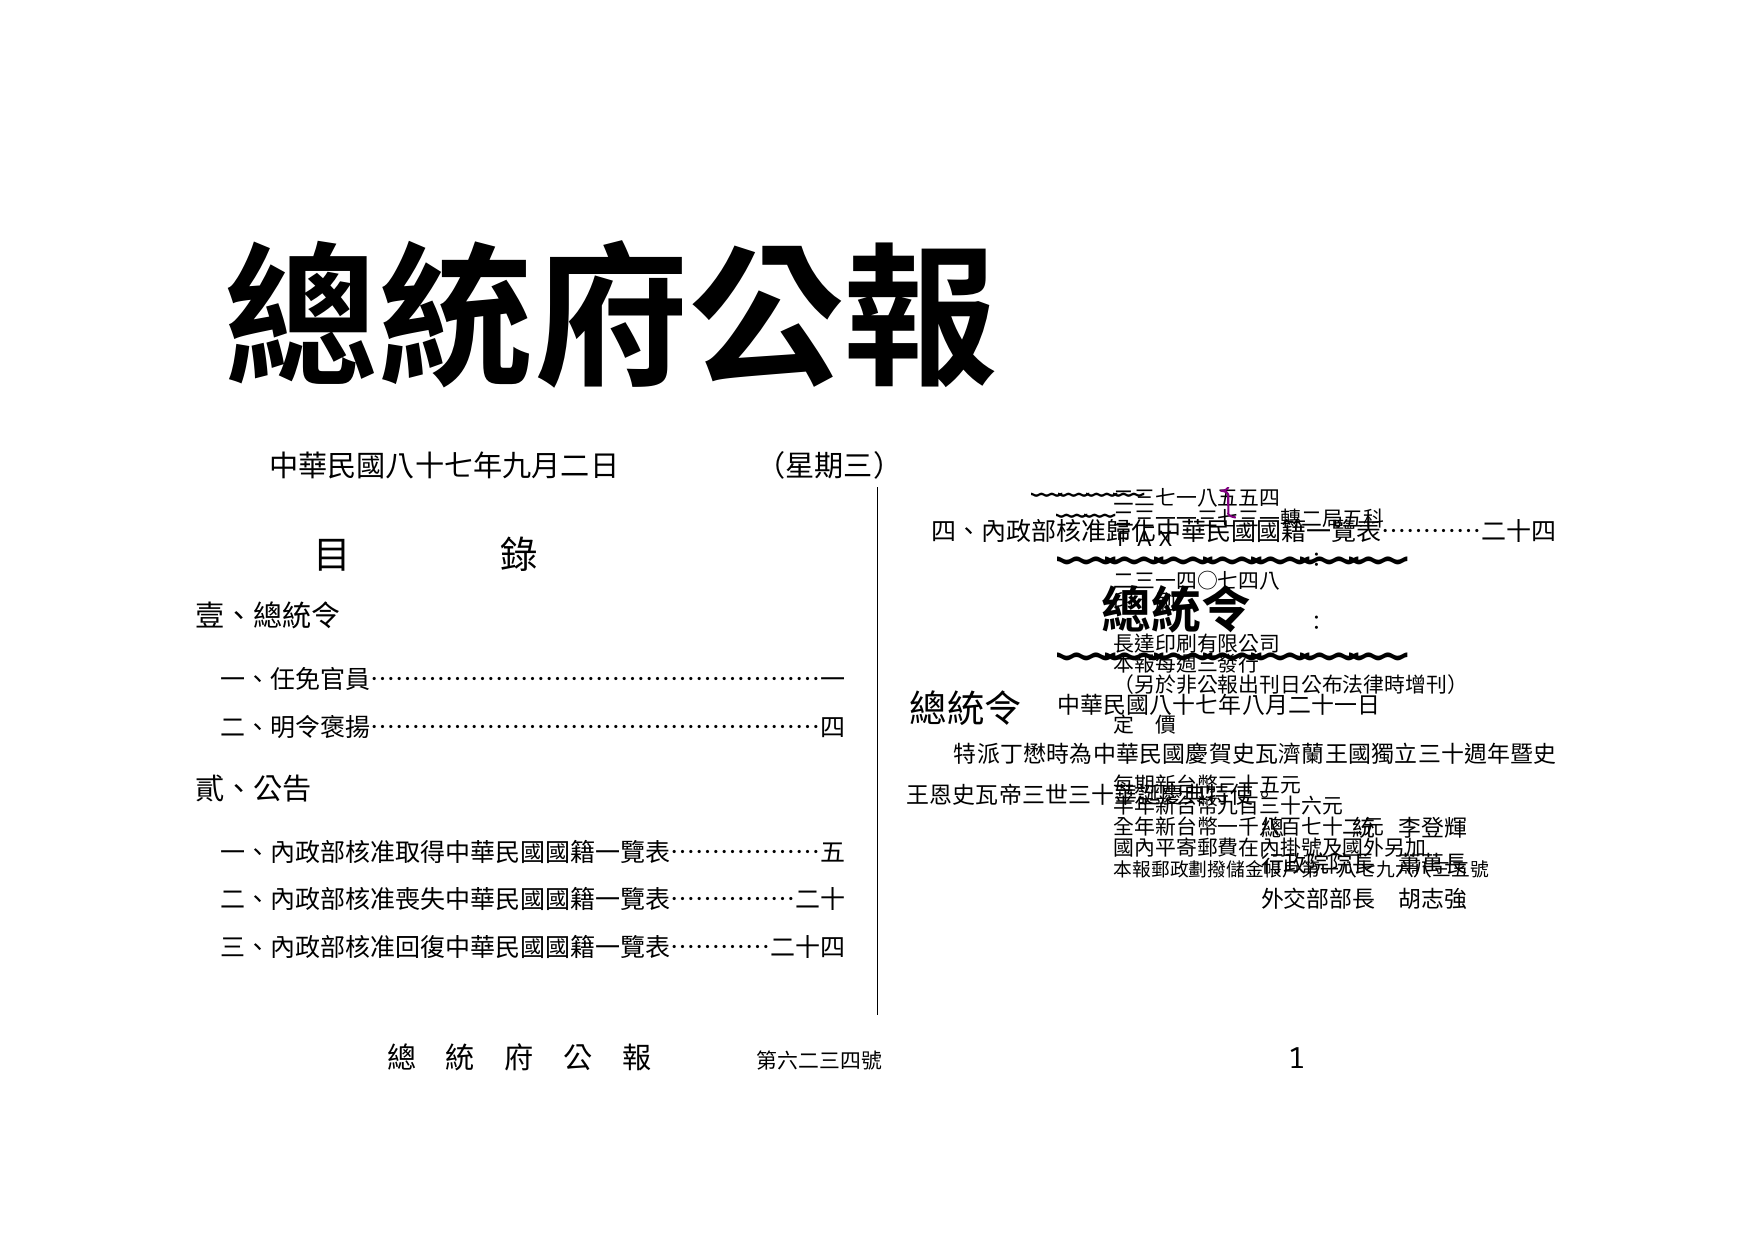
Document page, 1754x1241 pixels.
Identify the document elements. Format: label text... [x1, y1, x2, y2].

text 貳、公告 [195, 758, 847, 810]
text 行政院院長 蕭萬長 [1427, 854, 1559, 877]
table_cell [906, 587, 1054, 635]
text 總 統 李登輝 [906, 818, 1559, 841]
text 一、任免官員………………………………………………一 [195, 650, 847, 698]
text 目 錄 [195, 487, 847, 585]
table_cell ﹏﹏﹏﹏﹏﹏﹏ [1054, 635, 1566, 685]
table_cell 總統令 [906, 685, 1054, 729]
table_header ﹏﹏﹏﹏﹏﹏﹏ [1179, 574, 1193, 586]
table_cell [906, 635, 1054, 685]
text 外交部部長 胡志強 [906, 889, 1559, 912]
text 壹、總統令 [195, 585, 847, 637]
text 三、內政部核准回復中華民國國籍一覽表…………二十四 [195, 918, 847, 966]
text 一、內政部核准取得中華民國國籍一覽表………………五 [195, 823, 847, 871]
text 行政院院長 蕭萬長 [906, 854, 1289, 877]
table_header [906, 550, 1054, 587]
table_header ﹏﹏﹏﹏﹏﹏﹏ [1241, 574, 1255, 586]
text 特派丁懋時為中華民國慶賀史瓦濟蘭王國獨立三十週年暨史王恩史瓦帝三世三十華誕慶典特使。 [906, 729, 1559, 812]
table_cell 中華民國八十七年八月二十一日 [1054, 685, 1566, 729]
text 四、內政部核准歸化中華民國國籍一覽表…………二十四 [906, 487, 1559, 550]
table_cell 總統令 [1054, 587, 1566, 635]
text 二、明令褒揚………………………………………………四 [195, 698, 847, 746]
text 行政院院長 蕭萬長 [1317, 854, 1429, 877]
table_header ﹏﹏﹏﹏﹏﹏﹏ [1054, 550, 1566, 587]
text 行政院院長 蕭萬長 [1312, 854, 1331, 868]
text 二、內政部核准喪失中華民國國籍一覽表……………二十 [195, 871, 847, 918]
